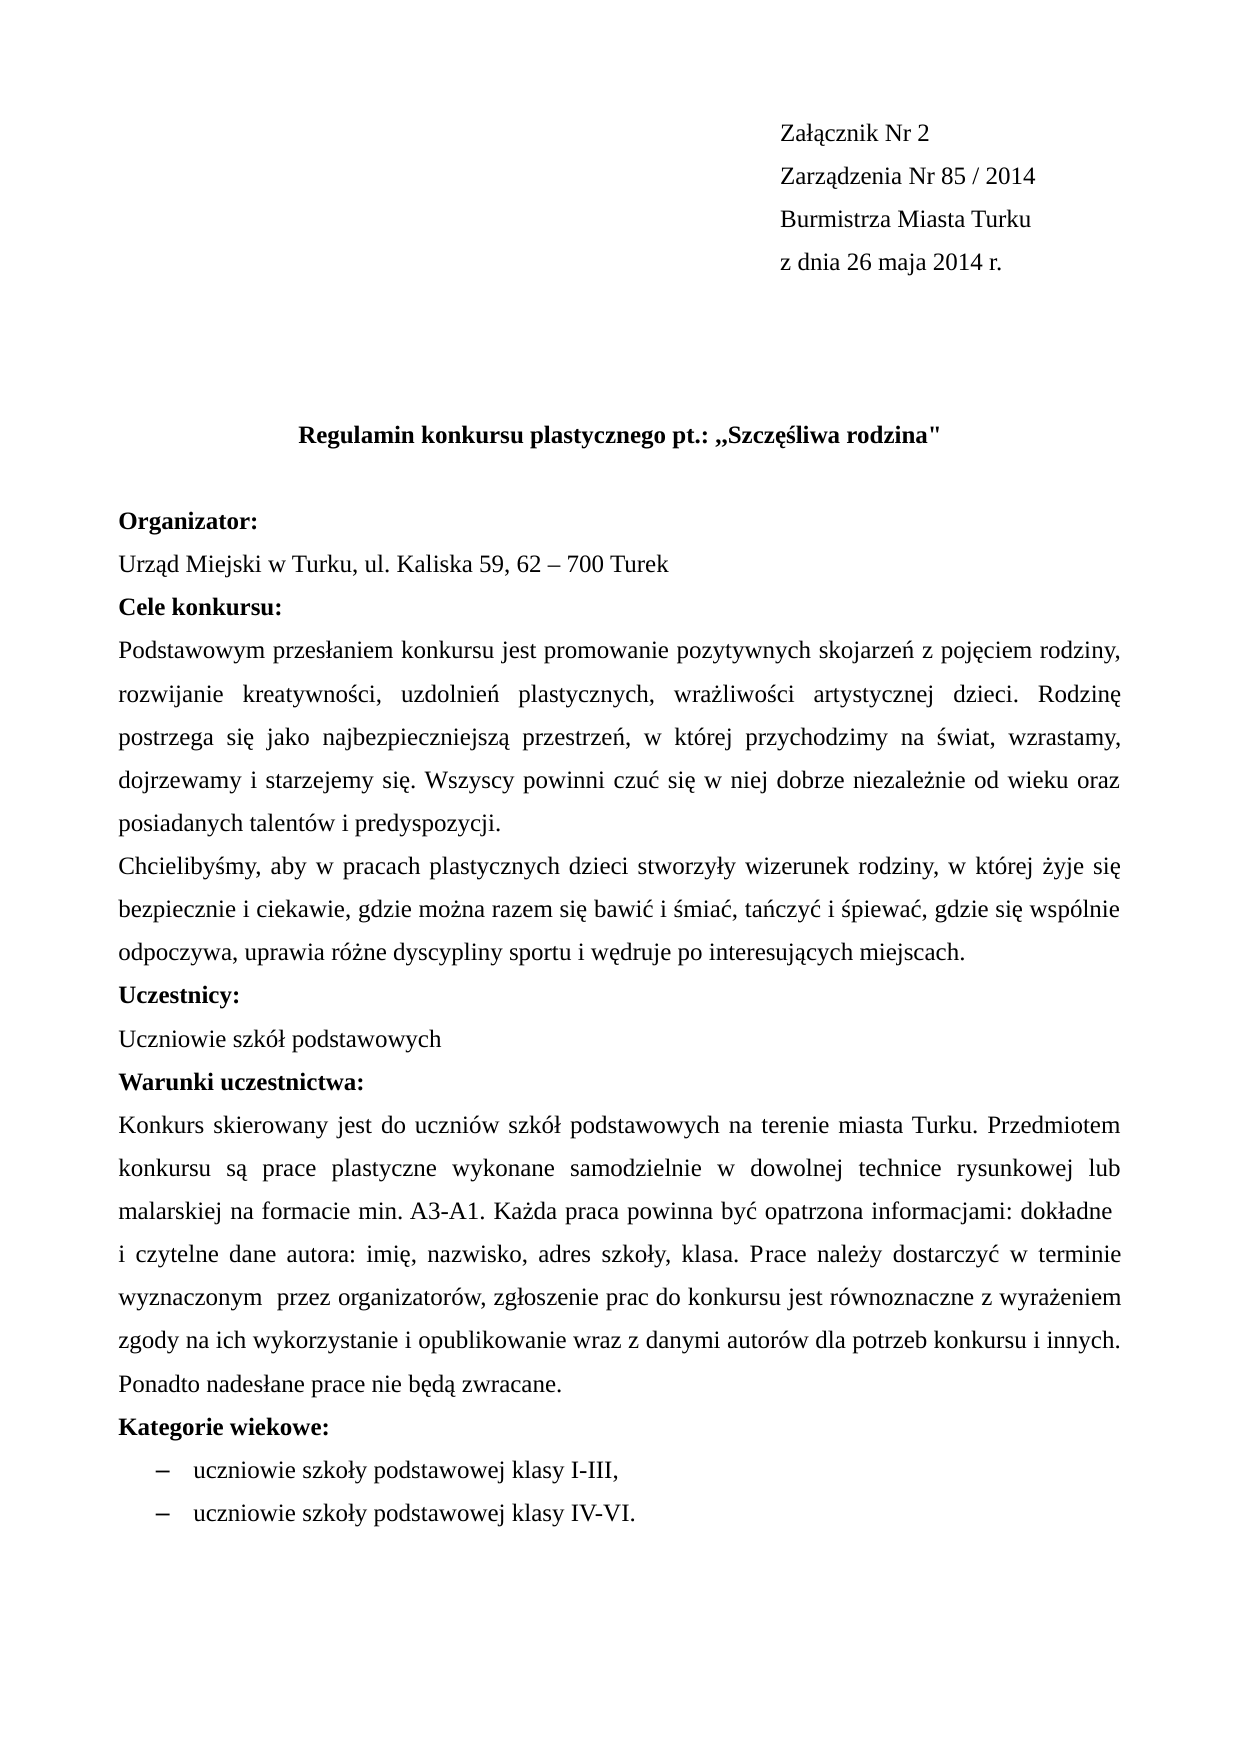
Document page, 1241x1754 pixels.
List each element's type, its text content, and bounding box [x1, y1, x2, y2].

text Uczniowie szkół podstawowych [118, 1024, 1122, 1052]
text Urząd Miejski w Turku, ul. Kaliska 59, 62 – 700 Turek [118, 549, 1122, 578]
text Warunki uczestnictwa: [118, 1067, 1122, 1096]
text Burmistrza Miasta Turku [118, 204, 1122, 233]
text Załącznik Nr 2 [118, 118, 1122, 147]
text Podstawowym przesłaniem konkursu jest promowanie pozytywnych skojarzeń z pojęciem rodziny, rozwijanie kreatywności, uzdolnień plastycznych, wrażliwości artystycznej dzieci. Rodzinę postrzega się jako najbezpieczniejszą przestrzeń, w której przychodzimy na świat, wzrastamy, dojrzewamy i starzejemy się. Wszyscy powinni czuć się w niej dobrze niezależnie od wieku oraz posiadanych talentów i predyspozycji. [118, 636, 1122, 837]
text Konkurs skierowany jest do uczniów szkół podstawowych na terenie miasta Turku. Przedmiotem konkursu są prace plastyczne wykonane samodzielnie w dowolnej technice rysunkowej lub malarskiej na formacie min. A3-A1. Każda praca powinna być opatrzona informacjami: dokładne i czytelne dane autora: imię, nazwisko, adres szkoły, klasa. Prace należy dostarczyć w terminie wyznaczonym przez organizatorów, zgłoszenie prac do konkursu jest równoznaczne z wyrażeniem zgody na ich wykorzystanie i opublikowanie wraz z danymi autorów dla potrzeb konkursu i innych. Ponadto nadesłane prace nie będą zwracane. [118, 1110, 1122, 1397]
text Regulamin konkursu plastycznego pt.: ,,Szczęśliwa rodzina" [118, 420, 1122, 449]
text Uczestnicy: [118, 981, 1122, 1009]
list uczniowie szkoły podstawowej klasy IV-VI. [156, 1498, 1122, 1527]
text Chcielibyśmy, aby w pracach plastycznych dzieci stworzyły wizerunek rodziny, w której żyje się bezpiecznie i ciekawie, gdzie można razem się bawić i śmiać, tańczyć i śpiewać, gdzie się wspólnie odpoczywa, uprawia różne dyscypliny sportu i wędruje po interesujących miejscach. [118, 851, 1122, 966]
list uczniowie szkoły podstawowej klasy I-III, [156, 1455, 1122, 1484]
text z dnia 26 maja 2014 r. [118, 247, 1122, 276]
text Cele konkursu: [118, 592, 1122, 621]
text Zarządzenia Nr 85 / 2014 [118, 161, 1122, 190]
text Kategorie wiekowe: [118, 1412, 1122, 1441]
text Organizator: [118, 506, 1122, 535]
